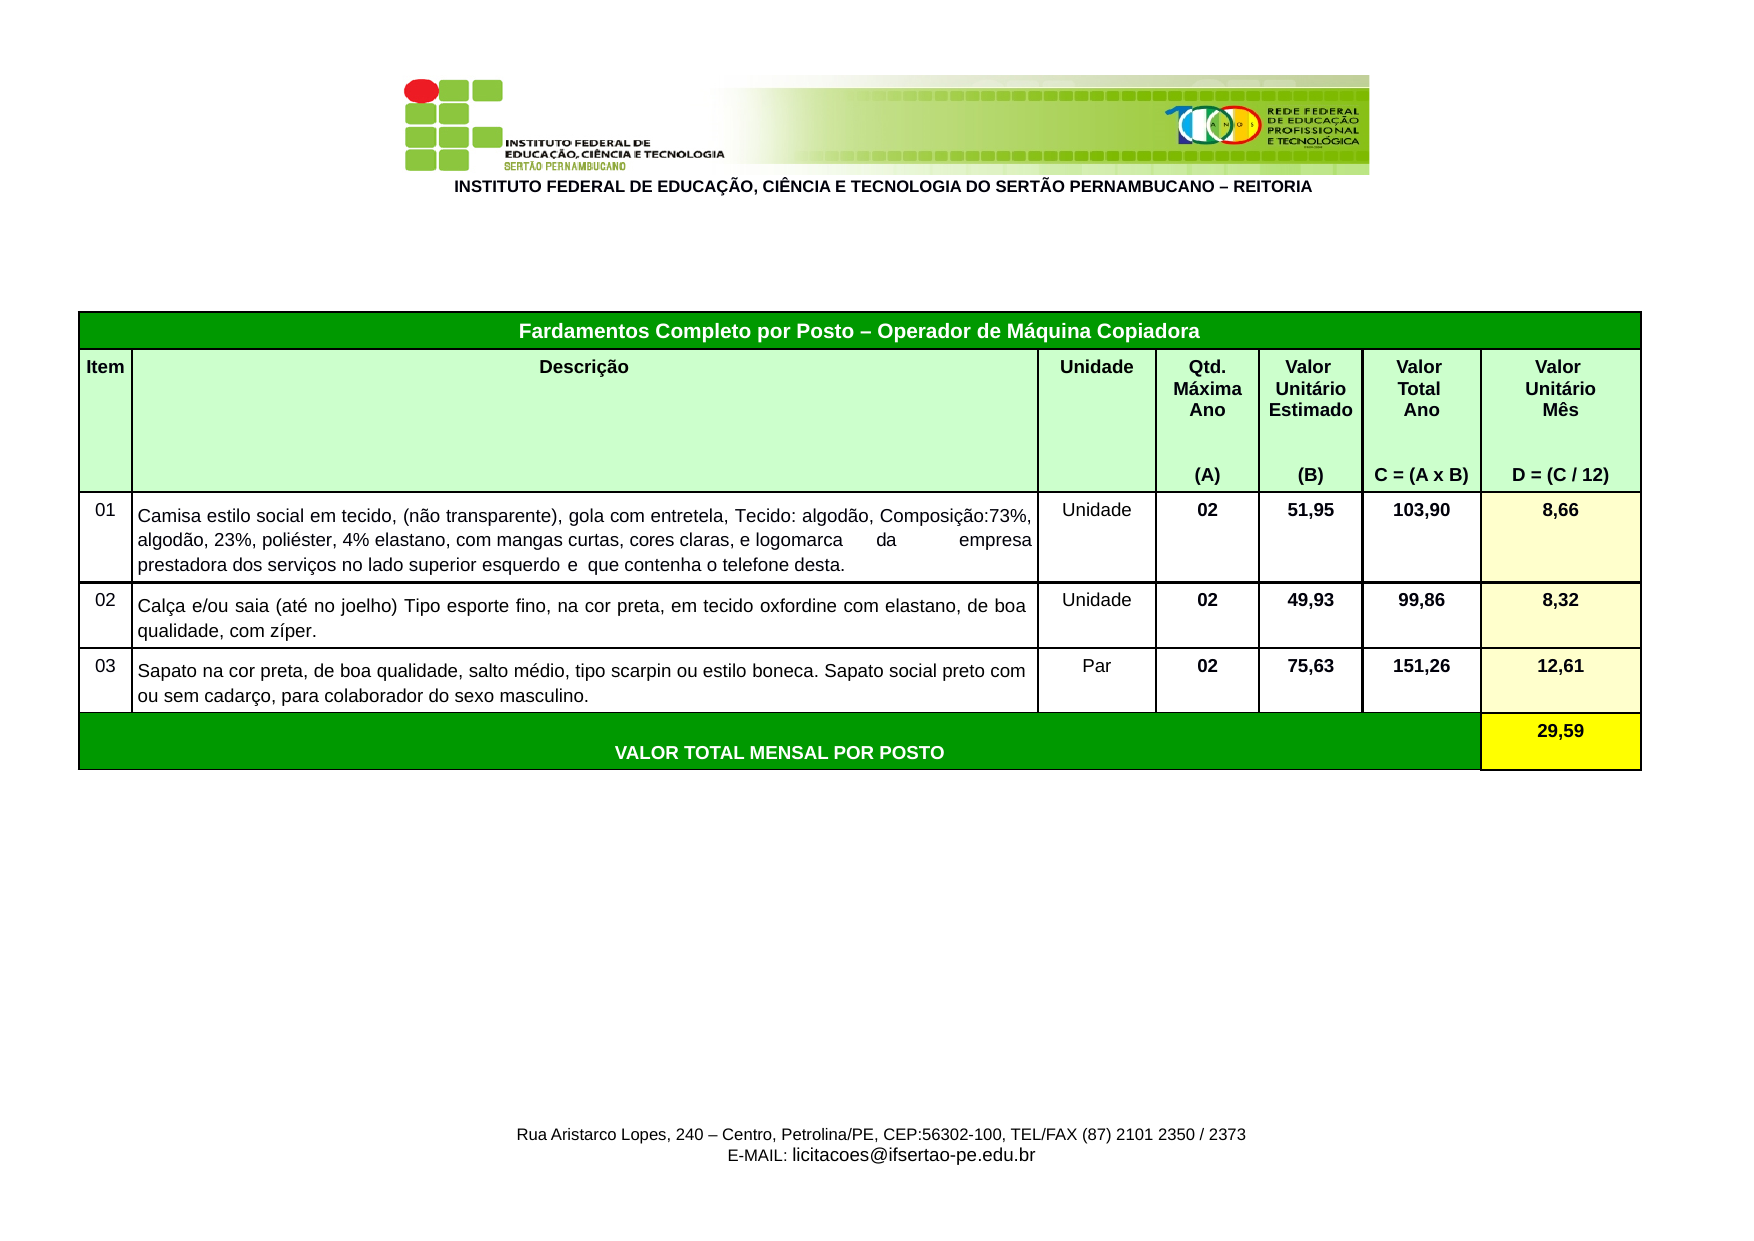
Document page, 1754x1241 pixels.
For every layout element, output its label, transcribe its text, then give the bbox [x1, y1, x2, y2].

table_cell 02 [1157, 649, 1258, 712]
table_header Fardamentos Completo por Posto – Operador de Máquina Copiadora [80, 313, 1640, 348]
table_cell Unidade [1039, 584, 1155, 647]
table_cell 03 [80, 649, 131, 712]
table_cell 51,95 [1260, 493, 1361, 581]
table_cell Camisa estilo social em tecido, (não transparente), gola com entretela, Tecido: algodão, Composição:73%, algodão, 23%, poliéster, 4% elastano, com mangas curtas, cores claras, e logomarca da empresa prestadora dos serviços no lado superior esquerdo e que contenha o telefone desta. [133, 493, 1037, 581]
table_cell 151,26 [1364, 649, 1480, 712]
table_cell 02 [80, 584, 131, 647]
table_cell Sapato na cor preta, de boa qualidade, salto médio, tipo scarpin ou estilo boneca. Sapato social preto com ou sem cadarço, para colaborador do sexo masculino. [133, 649, 1037, 712]
table_cell Valor Unitário Estimado (B) [1260, 350, 1361, 491]
table_cell 29,59 [1482, 714, 1640, 769]
table_cell 02 [1157, 493, 1258, 581]
table_cell 103,90 [1364, 493, 1480, 581]
table_cell 8,66 [1482, 493, 1640, 581]
table_cell Qtd. Máxima Ano (A) [1157, 350, 1258, 491]
table_cell 02 [1157, 584, 1258, 647]
table_cell VALOR TOTAL MENSAL POR POSTO [80, 713, 1480, 769]
table_cell 75,63 [1260, 649, 1361, 712]
table_cell Valor Unitário Mês D = (C / 12) [1482, 350, 1640, 491]
table_cell 49,93 [1260, 584, 1361, 647]
table_cell Unidade [1039, 493, 1155, 581]
table_cell 8,32 [1482, 584, 1640, 647]
table_cell 01 [80, 493, 131, 581]
table_cell Descrição [133, 350, 1037, 491]
table_cell Valor Total Ano C = (A x B) [1364, 350, 1480, 491]
table_cell Par [1039, 649, 1155, 712]
table_cell 99,86 [1364, 584, 1480, 647]
table_cell Item [80, 350, 131, 491]
picture [393, 75, 1370, 175]
table_cell 12,61 [1482, 649, 1640, 712]
table_cell Unidade [1039, 350, 1155, 491]
table_cell Calça e/ou saia (até no joelho) Tipo esporte fino, na cor preta, em tecido oxfordine com elastano, de boa qualidade, com zíper. [133, 584, 1037, 647]
